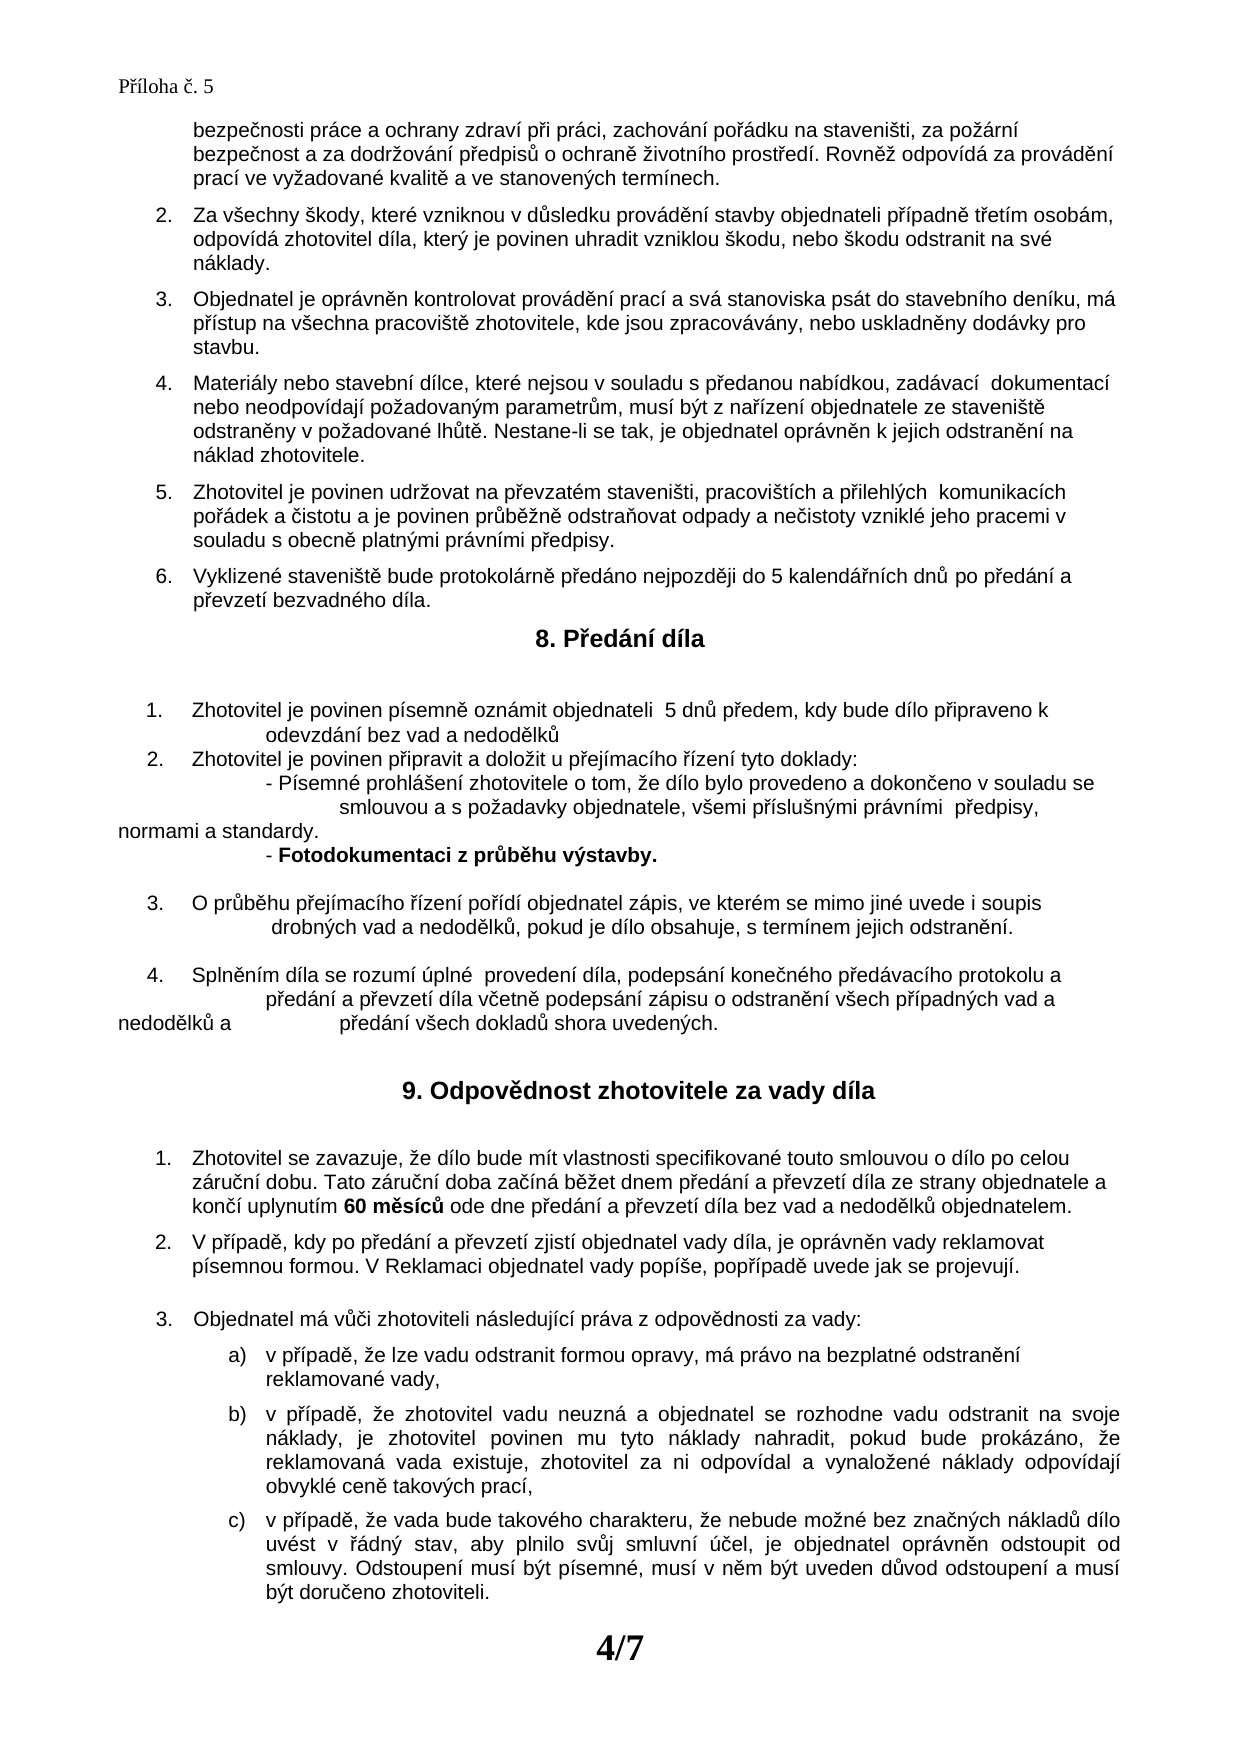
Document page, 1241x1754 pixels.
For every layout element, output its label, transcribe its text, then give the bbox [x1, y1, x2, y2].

list Zhotovitel se zavazuje, že dílo bude mít vlastnosti specifikované touto smlouvou o dílo po celou záruční dobu. Tato záruční doba začíná běžet dnem předání a převzetí díla ze strany objednatele a končí uplynutím 60 měsíců ode dne předání a převzetí díla bez vad a nedodělků objednatelem. [155, 1146, 1122, 1218]
text 8. Předání díla [118, 624, 1122, 653]
list v případě, že lze vadu odstranit formou opravy, má právo na bezplatné odstranění reklamované vady, [228, 1343, 1122, 1391]
list Zhotovitel je povinen udržovat na převzatém staveništi, pracovištích a přilehlých komunikacích pořádek a čistotu a je povinen průběžně odstraňovat odpady a nečistoty vzniklé jeho pracemi v souladu s obecně platnými právními předpisy. [155, 479, 1122, 551]
text 9. Odpovědnost zhotovitele za vady díla [155, 1076, 1122, 1133]
list V případě, kdy po předání a převzetí zjistí objednatel vady díla, je oprávněn vady reklamovat písemnou formou. V Reklamaci objednatel vady popíše, popřípadě uvede jak se projevují. [155, 1230, 1122, 1307]
list v případě, že vada bude takového charakteru, že nebude možné bez značných nákladů dílo uvést v řádný stav, aby plnilo svůj smluvní účel, je objednatel oprávněn odstoupit od smlouvy. Odstoupení musí být písemné, musí v něm být uveden důvod odstoupení a musí být doručeno zhotoviteli. [228, 1508, 1122, 1604]
text 1. Zhotovitel je povinen písemně oznámit objednateli 5 dnů předem, kdy bude dílo připraveno k odevzdání bez vad a nedodělků 2. Zhotovitel je povinen připravit a doložit u přejímacího řízení tyto doklady: - Písemné prohlášení zhotovitele o tom, že dílo bylo provedeno a dokončeno v souladu se smlouvou a s požadavky objednatele, všemi příslušnými právními předpisy, normami a standardy. - Fotodokumentaci z průběhu výstavby. 3. O průběhu přejímacího řízení pořídí objednatel zápis, ve kterém se mimo jiné uvede i soupis drobných vad a nedodělků, pokud je dílo obsahuje, s termínem jejich odstranění. 4. Splněním díla se rozumí úplné provedení díla, podepsání konečného předávacího protokolu a předání a převzetí díla včetně podepsání zápisu o odstranění všech případných vad a nedodělků a předání všech dokladů shora uvedených. [118, 666, 1122, 1063]
list bezpečnosti práce a ochrany zdraví při práci, zachování pořádku na staveništi, za požární bezpečnost a za dodržování předpisů o ochraně životního prostředí. Rovněž odpovídá za provádění prací ve vyžadované kvalitě a ve stanovených termínech. [155, 118, 1122, 190]
list v případě, že zhotovitel vadu neuzná a objednatel se rozhodne vadu odstranit na svoje náklady, je zhotovitel povinen mu tyto náklady nahradit, pokud bude prokázáno, že reklamovaná vada existuje, zhotovitel za ni odpovídal a vynaložené náklady odpovídají obvyklé ceně takových prací, [228, 1402, 1122, 1497]
list Vyklizené staveniště bude protokolárně předáno nejpozději do 5 kalendářních dnů po předání a převzetí bezvadného díla. [155, 564, 1122, 612]
list Za všechny škody, které vzniknou v důsledku provádění stavby objednateli případně třetím osobám, odpovídá zhotovitel díla, který je povinen uhradit vzniklou škodu, nebo škodu odstranit na své náklady. [155, 202, 1122, 274]
list Materiály nebo stavební dílce, které nejsou v souladu s předanou nabídkou, zadávací dokumentací nebo neodpovídají požadovaným parametrům, musí být z nařízení objednatele ze staveniště odstraněny v požadované lhůtě. Nestane-li se tak, je objednatel oprávněn k jejich odstranění na náklad zhotovitele. [155, 371, 1122, 467]
list Objednatel má vůči zhotoviteli následující práva z odpovědnosti za vady: [156, 1307, 1122, 1331]
list Objednatel je oprávněn kontrolovat provádění prací a svá stanoviska psát do stavebního deníku, má přístup na všechna pracoviště zhotovitele, kde jsou zpracovávány, nebo uskladněny dodávky pro stavbu. [155, 287, 1122, 359]
